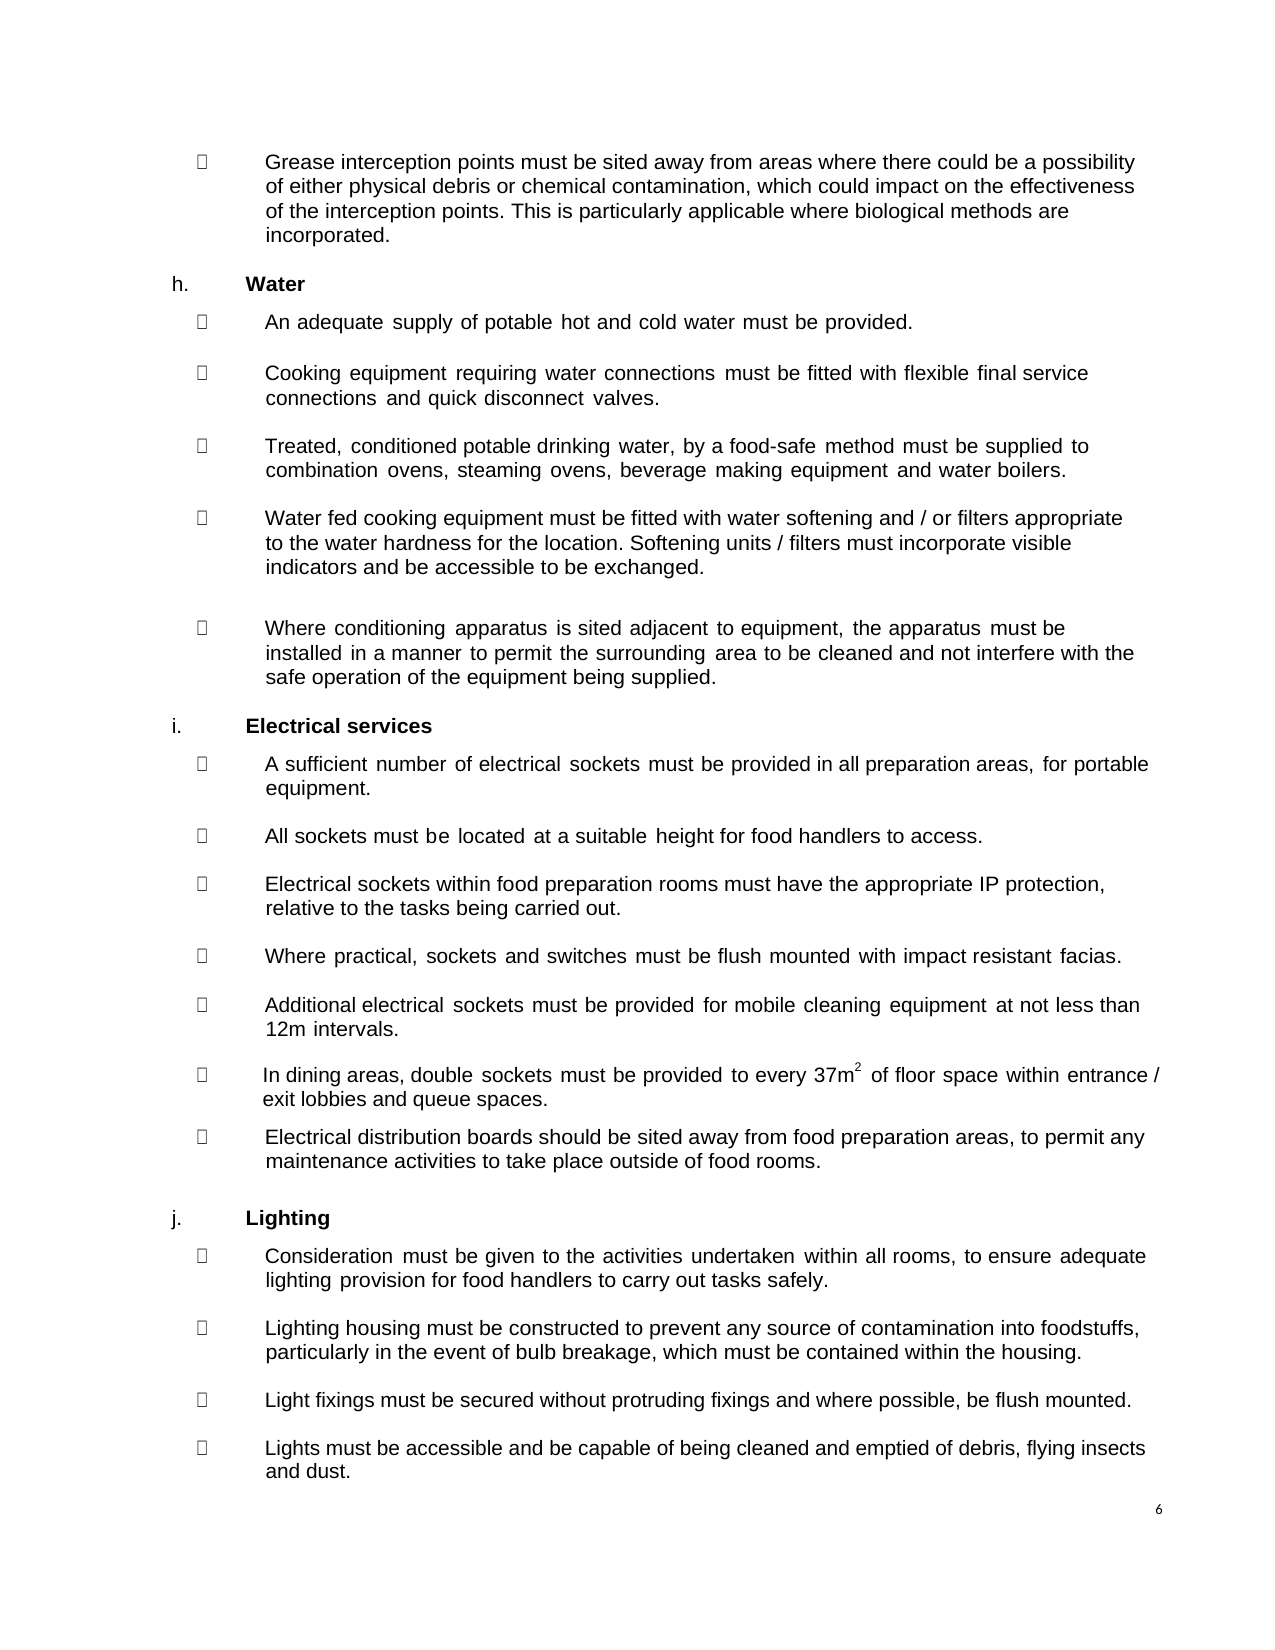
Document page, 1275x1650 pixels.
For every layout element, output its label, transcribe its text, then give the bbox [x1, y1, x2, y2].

text i. Electrical services [172, 714, 1164, 738]
text  Light fixings must be secured without protruding fixings and where possible, be flush mounted. [196, 1387, 1161, 1411]
text  Lights must be accessible and be capable of being cleaned and emptied of debris, flying insects and dust. [196, 1435, 1161, 1483]
text  Treated, conditioned potable drinking water, by a food-safe method must be supplied to combination ovens, steaming ovens, beverage making equipment and water boilers. [196, 434, 1135, 482]
text  Electrical sockets within food preparation rooms must have the appropriate IP protection, relative to the tasks being carried out. [196, 871, 1151, 919]
text  Grease interception points must be sited away from areas where there could be a possibility of either physical debris or chemical contamination, which could impact on the effectiveness of the interception points. This is particularly applicable where biological methods are incorporated. [196, 150, 1156, 247]
text  Cooking equipment requiring water connections must be fitted with flexible final service connections and quick disconnect valves. [196, 361, 1133, 409]
text  Where practical, sockets and switches must be flush mounted with impact resistant facias. [196, 944, 1161, 968]
text  In dining areas, double sockets must be provided to every 37m2 of floor space within entrance / exit lobbies and queue spaces. [196, 1052, 1164, 1111]
text  Consideration must be given to the activities undertaken within all rooms, to ensure adequate lighting provision for food handlers to carry out tasks safely. [196, 1244, 1161, 1292]
text j. Lighting [172, 1206, 1164, 1230]
text  Electrical distribution boards should be sited away from food preparation areas, to permit any maintenance activities to take place outside of food rooms. [196, 1125, 1151, 1173]
text h. Water [154, 272, 1164, 296]
text  A sufficient number of electrical sockets must be provided in all preparation areas, for portable equipment. [196, 752, 1151, 799]
text  Where conditioning apparatus is sited adjacent to equipment, the apparatus must be installed in a manner to permit the surrounding area to be cleaned and not interfere with the safe operation of the equipment being supplied. [196, 616, 1147, 689]
text  All sockets must be located at a suitable height for food handlers to access. [196, 823, 1151, 847]
text  An adequate supply of potable hot and cold water must be provided. [196, 310, 1164, 334]
text  Water fed cooking equipment must be fitted with water softening and / or filters appropriate to the water hardness for the location. Softening units / filters must incorporate visible indicators and be accessible to be exchanged. [196, 506, 1128, 578]
text  Lighting housing must be constructed to prevent any source of contamination into foodstuffs, particularly in the event of bulb breakage, which must be contained within the housing. [196, 1316, 1161, 1363]
text  Additional electrical sockets must be provided for mobile cleaning equipment at not less than 12m intervals. [196, 993, 1161, 1041]
